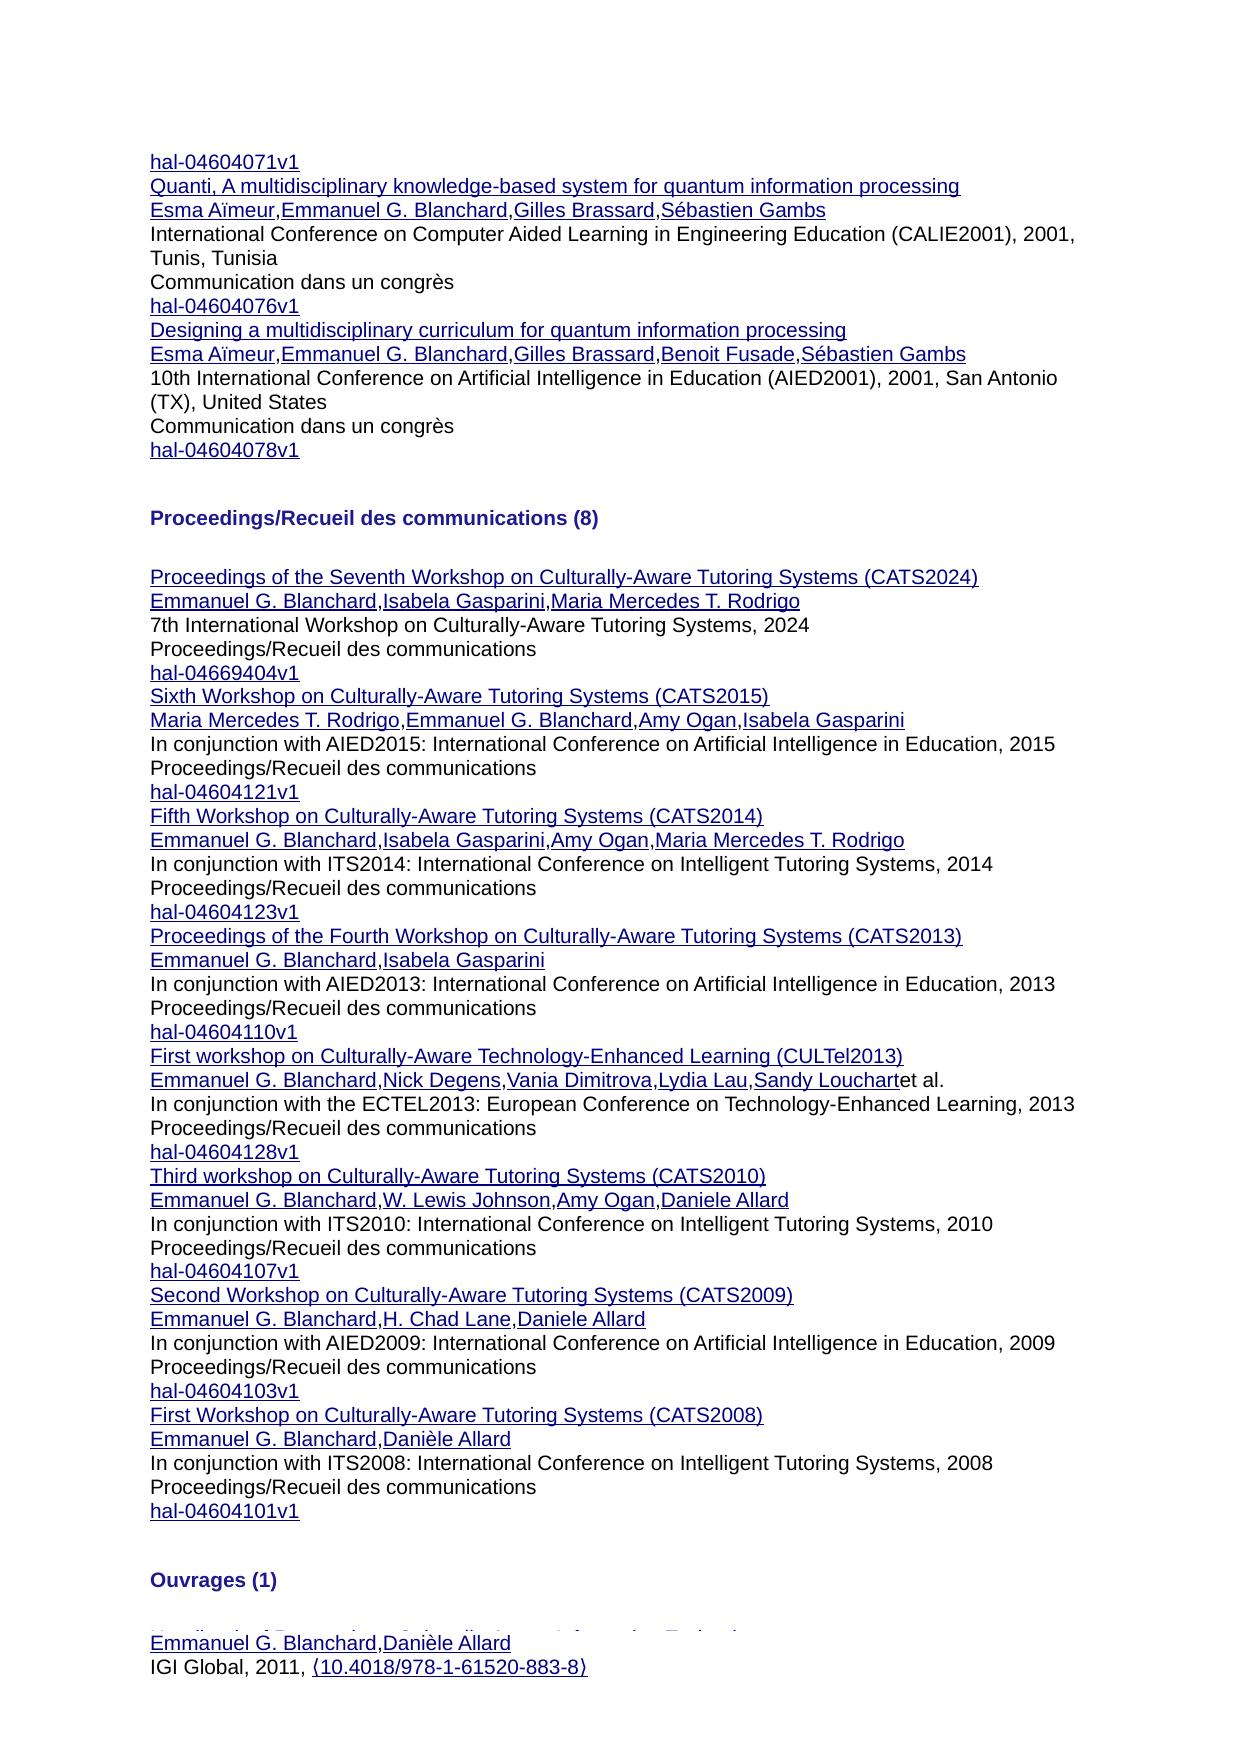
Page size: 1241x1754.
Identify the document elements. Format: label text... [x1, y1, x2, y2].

table_cell First Workshop on Culturally-Aware Tutoring Systems (CATS2008) Emmanuel G. Blanchard,Danièle Allard In conjunction with ITS2008: International Conference on Intelligent Tutoring Systems, 2008 Proceedings/Recueil des communications hal-04604101v1 [150, 1403, 1090, 1523]
table_cell Fifth Workshop on Culturally-Aware Tutoring Systems (CATS2014) Emmanuel G. Blanchard,Isabela Gasparini,Amy Ogan,Maria Mercedes T. Rodrigo In conjunction with ITS2014: International Conference on Intelligent Tutoring Systems, 2014 Proceedings/Recueil des communications hal-04604123v1 [150, 804, 1090, 924]
table_cell Third workshop on Culturally-Aware Tutoring Systems (CATS2010) Emmanuel G. Blanchard,W. Lewis Johnson,Amy Ogan,Daniele Allard In conjunction with ITS2010: International Conference on Intelligent Tutoring Systems, 2010 Proceedings/Recueil des communications hal-04604107v1 [150, 1164, 1090, 1283]
table_header Proceedings of the Seventh Workshop on Culturally-Aware Tutoring Systems (CATS2024) Emmanuel G. Blanchard,Isabela Gasparini,Maria Mercedes T. Rodrigo 7th International Workshop on Culturally-Aware Tutoring Systems, 2024 Proceedings/Recueil des communications hal-04669404v1 [150, 565, 1090, 684]
table_cell Quanti, A multidisciplinary knowledge-based system for quantum information processing Esma Aïmeur,Emmanuel G. Blanchard,Gilles Brassard,Sébastien Gambs International Conference on Computer Aided Learning in Engineering Education (CALIE2001), 2001, Tunis, Tunisia Communication dans un congrès hal-04604076v1 [150, 174, 1090, 318]
table_cell Designing a multidisciplinary curriculum for quantum information processing Esma Aïmeur,Emmanuel G. Blanchard,Gilles Brassard,Benoit Fusade,Sébastien Gambs 10th International Conference on Artificial Intelligence in Education (AIED2001), 2001, San Antonio (TX), United States Communication dans un congrès hal-04604078v1 [150, 318, 1090, 461]
table_cell Second Workshop on Culturally-Aware Tutoring Systems (CATS2009) Emmanuel G. Blanchard,H. Chad Lane,Daniele Allard In conjunction with AIED2009: International Conference on Artificial Intelligence in Education, 2009 Proceedings/Recueil des communications hal-04604103v1 [150, 1283, 1090, 1403]
table_header Handbook of Research on Culturally-Aware Information Technology Emmanuel G. Blanchard,Danièle Allard IGI Global, 2011, ⟨10.4018/978-1-61520-883-8⟩ Ouvrages hal-04603934v1 [150, 1626, 1090, 1679]
table_cell Sixth Workshop on Culturally-Aware Tutoring Systems (CATS2015) Maria Mercedes T. Rodrigo,Emmanuel G. Blanchard,Amy Ogan,Isabela Gasparini In conjunction with AIED2015: International Conference on Artificial Intelligence in Education, 2015 Proceedings/Recueil des communications hal-04604121v1 [150, 684, 1090, 804]
table_cell First workshop on Culturally-Aware Technology-Enhanced Learning (CULTel2013) Emmanuel G. Blanchard,Nick Degens,Vania Dimitrova,Lydia Lau,Sandy Louchartet al. In conjunction with the ECTEL2013: European Conference on Technology-Enhanced Learning, 2013 Proceedings/Recueil des communications hal-04604128v1 [150, 1044, 1090, 1163]
table_cell hal-04604071v1 [150, 150, 1090, 174]
subtitle Ouvrages (1) [150, 1568, 1090, 1592]
subtitle Proceedings/Recueil des communications (8) [150, 506, 1090, 530]
table_cell Proceedings of the Fourth Workshop on Culturally-Aware Tutoring Systems (CATS2013) Emmanuel G. Blanchard,Isabela Gasparini In conjunction with AIED2013: International Conference on Artificial Intelligence in Education, 2013 Proceedings/Recueil des communications hal-04604110v1 [150, 924, 1090, 1044]
